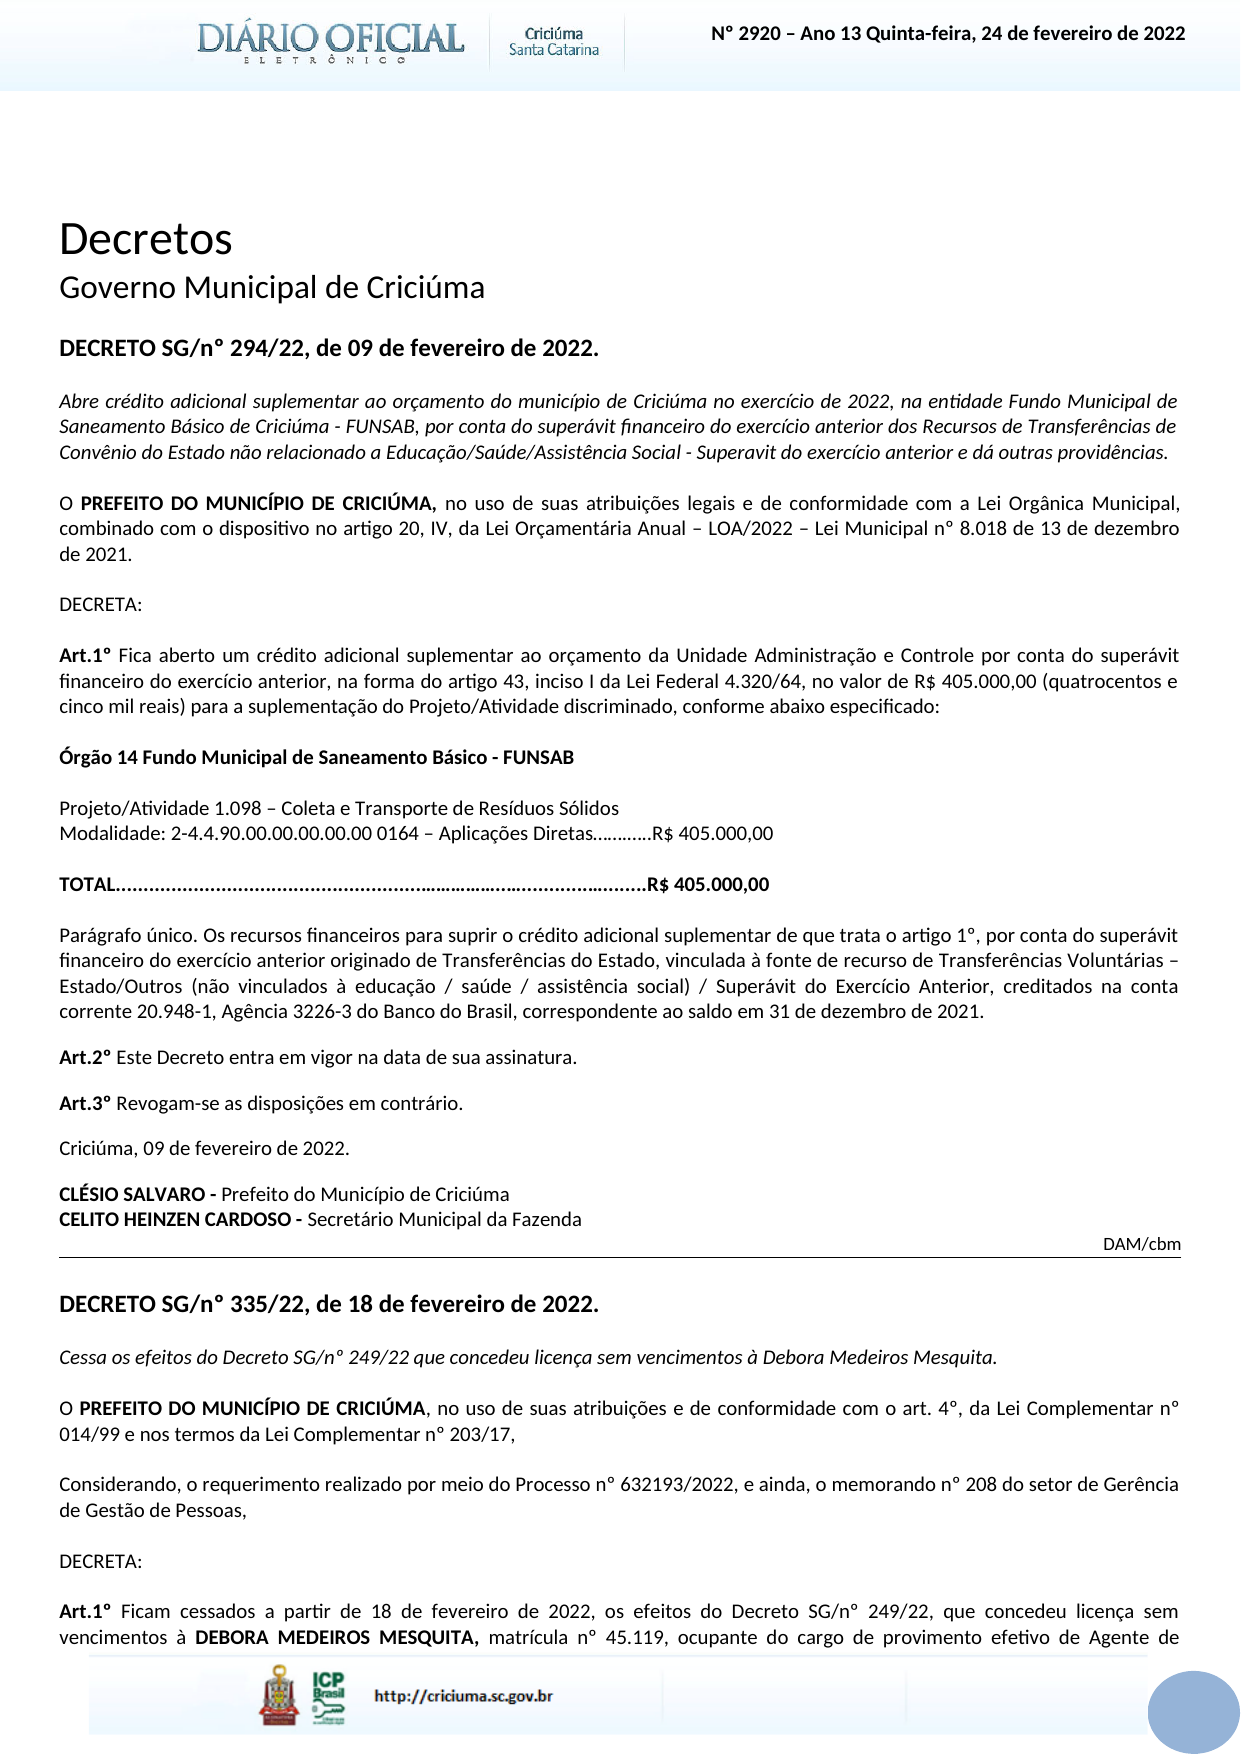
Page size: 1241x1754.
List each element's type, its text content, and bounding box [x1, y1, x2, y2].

text DECRETO SG/nº 294/22, de 09 de fevereiro de 2022. [59, 332, 1181, 363]
text DECRETO SG/nº 335/22, de 18 de fevereiro de 2022. [59, 1288, 1181, 1319]
text DECRETA: [59, 1548, 1181, 1573]
text Governo Municipal de Criciúma [59, 266, 1181, 307]
text Modalidade: 2-4.4.90.00.00.00.00.00 0164 – Aplicações Diretas…….…..R$ 405.000,00 [59, 820, 1181, 846]
text Considerando, o requerimento realizado por meio do Processo nº 632193/2022, e ainda, o memorando nº 208 do setor de Gerência de Gestão de Pessoas, [59, 1472, 1181, 1522]
text CLÉSIO SALVARO - Prefeito do Município de Criciúma [59, 1181, 1181, 1207]
text Art.1º Fica aberto um crédito adicional suplementar ao orçamento da Unidade Administração e Controle por conta do superávit financeiro do exercício anterior, na forma do artigo 43, inciso I da Lei Federal 4.320/64, no valor de R$ 405.000,00 (quatrocentos e cinco mil reais) para a suplementação do Projeto/Atividade discriminado, conforme abaixo especificado: [59, 642, 1181, 719]
text TOTAL.......................................................……………..…............…........R$ 405.000,00 [59, 871, 1181, 897]
text Projeto/Atividade 1.098 – Coleta e Transporte de Resíduos Sólidos [59, 795, 1181, 820]
text DECRETA: [59, 592, 1181, 617]
text Parágrafo único. Os recursos financeiros para suprir o crédito adicional suplementar de que trata o artigo 1º, por conta do superávit financeiro do exercício anterior originado de Transferências do Estado, vinculada à fonte de recurso de Transferências Voluntárias – Estado/Outros (não vinculados à educação / saúde / assistência social) / Superávit do Exercício Anterior, creditados na conta corrente 20.948-1, Agência 3226-3 do Banco do Brasil, correspondente ao saldo em 31 de dezembro de 2021. [59, 922, 1181, 1024]
text O PREFEITO DO MUNICÍPIO DE CRICIÚMA, no uso de suas atribuições e de conformidade com o art. 4º, da Lei Complementar nº 014/99 e nos termos da Lei Complementar nº 203/17, [59, 1395, 1181, 1446]
text Decretos [59, 208, 1181, 266]
text DAM/cbm [59, 1232, 1181, 1257]
text Art.1º Ficam cessados a partir de 18 de fevereiro de 2022, os efeitos do Decreto SG/nº 249/22, que concedeu licença sem vencimentos à DEBORA MEDEIROS MESQUITA, matrícula nº 45.119, ocupante do cargo de provimento efetivo de Agente de [59, 1599, 1181, 1649]
text Criciúma, 09 de fevereiro de 2022. [59, 1135, 1181, 1161]
text Art.2º Este Decreto entra em vigor na data de sua assinatura. [59, 1044, 1181, 1069]
text Órgão 14 Fundo Municipal de Saneamento Básico - FUNSAB [59, 744, 1181, 769]
text Cessa os efeitos do Decreto SG/nº 249/22 que concedeu licença sem vencimentos à Debora Medeiros Mesquita. [59, 1344, 1181, 1370]
text Art.3º Revogam-se as disposições em contrário. [59, 1090, 1181, 1115]
text CELITO HEINZEN CARDOSO - Secretário Municipal da Fazenda [59, 1207, 1181, 1232]
text Abre crédito adicional suplementar ao orçamento do município de Criciúma no exercício de 2022, na entidade Fundo Municipal de Saneamento Básico de Criciúma - FUNSAB, por conta do superávit financeiro do exercício anterior dos Recursos de Transferências de Convênio do Estado não relacionado a Educação/Saúde/Assistência Social - Superavit do exercício anterior e dá outras providências. [59, 388, 1181, 464]
text O PREFEITO DO MUNICÍPIO DE CRICIÚMA, no uso de suas atribuições legais e de conformidade com a Lei Orgânica Municipal, combinado com o dispositivo no artigo 20, IV, da Lei Orçamentária Anual – LOA/2022 – Lei Municipal nº 8.018 de 13 de dezembro de 2021. [59, 490, 1181, 566]
